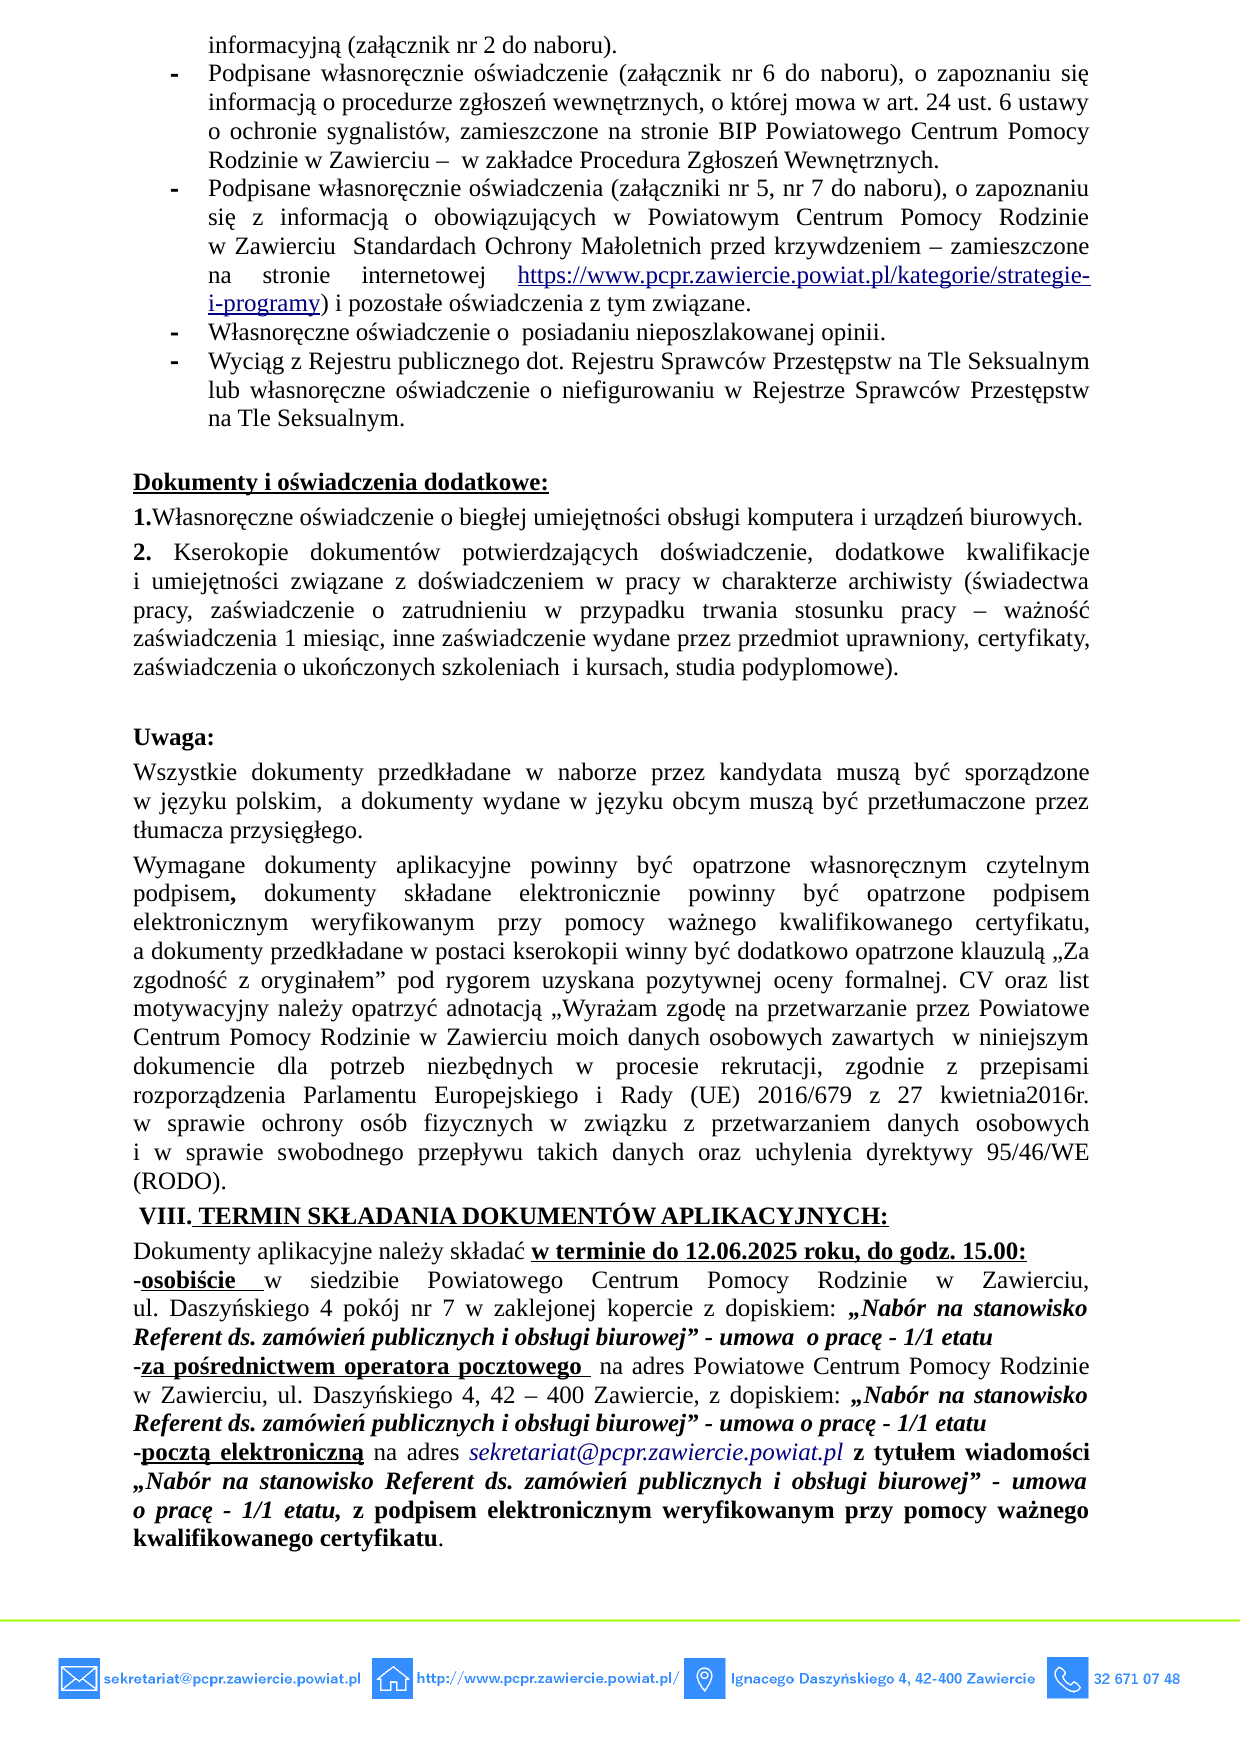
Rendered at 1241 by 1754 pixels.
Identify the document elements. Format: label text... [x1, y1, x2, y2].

text 1.Własnoręczne oświadczenie o biegłej umiejętności obsługi komputera i urządzeń biurowych. [133, 502, 1090, 531]
list Wyciąg z Rejestru publicznego dot. Rejestru Sprawców Przestępstw na Tle Seksualnym lub własnoręczne oświadczenie o niefigurowaniu w Rejestrze Sprawców Przestępstw na Tle Seksualnym. [170, 346, 1090, 432]
text Dokumenty aplikacyjne należy składać w terminie do 12.06.2025 roku, do godz. 15.00: [133, 1236, 1090, 1265]
picture [0, 1591, 1241, 1723]
list Własnoręczne oświadczenie o posiadaniu nieposzlakowanej opinii. [170, 317, 1090, 346]
text Dokumenty i oświadczenia dodatkowe: [133, 467, 1090, 496]
list informacyjną (załącznik nr 2 do naboru). [170, 30, 1090, 58]
text Wymagane dokumenty aplikacyjne powinny być opatrzone własnoręcznym czytelnym podpisem, dokumenty składane elektronicznie powinny być opatrzone podpisem elektronicznym weryfikowanym przy pomocy ważnego kwalifikowanego certyfikatu, a dokumenty przedkładane w postaci kserokopii winny być dodatkowo opatrzone klauzulą „Za zgodność z oryginałem” pod rygorem uzyskana pozytywnej oceny formalnej. CV oraz list motywacyjny należy opatrzyć adnotacją „Wyrażam zgodę na przetwarzanie przez Powiatowe Centrum Pomocy Rodzinie w Zawierciu moich danych osobowych zawartych w niniejszym dokumencie dla potrzeb niezbędnych w procesie rekrutacji, zgodnie z przepisami rozporządzenia Parlamentu Europejskiego i Rady (UE) 2016/679 z 27 kwietnia2016r. w sprawie ochrony osób fizycznych w związku z przetwarzaniem danych osobowych i w sprawie swobodnego przepływu takich danych oraz uchylenia dyrektywy 95/46/WE (RODO). [133, 850, 1090, 1195]
text Wszystkie dokumenty przedkładane w naborze przez kandydata muszą być sporządzone w języku polskim, a dokumenty wydane w języku obcym muszą być przetłumaczone przez tłumacza przysięgłego. [133, 757, 1090, 843]
list Podpisane własnoręcznie oświadczenia (załączniki nr 5, nr 7 do naboru), o zapoznaniu się z informacją o obowiązujących w Powiatowym Centrum Pomocy Rodzinie w Zawierciu Standardach Ochrony Małoletnich przed krzywdzeniem – zamieszczone na stronie internetowej https://www.pcpr.zawiercie.powiat.pl/kategorie/strategie- i-programy) i pozostałe oświadczenia z tym związane. [170, 173, 1090, 317]
text -pocztą elektroniczną na adres sekretariat@pcpr.zawiercie.powiat.pl z tytułem wiadomości „Nabór na stanowisko Referent ds. zamówień publicznych i obsługi biurowej” - umowa o pracę - 1/1 etatu, z podpisem elektronicznym weryfikowanym przy pomocy ważnego kwalifikowanego certyfikatu. [133, 1437, 1090, 1552]
text 2. Kserokopie dokumentów potwierdzających doświadczenie, dodatkowe kwalifikacje i umiejętności związane z doświadczeniem w pracy w charakterze archiwisty (świadectwa pracy, zaświadczenie o zatrudnieniu w przypadku trwania stosunku pracy – ważność zaświadczenia 1 miesiąc, inne zaświadczenie wydane przez przedmiot uprawniony, certyfikaty, zaświadczenia o ukończonych szkoleniach i kursach, studia podyplomowe). [133, 537, 1090, 681]
text VIII. TERMIN SKŁADANIA DOKUMENTÓW APLIKACYJNYCH: [133, 1201, 1090, 1230]
list Podpisane własnoręcznie oświadczenie (załącznik nr 6 do naboru), o zapoznaniu się informacją o procedurze zgłoszeń wewnętrznych, o której mowa w art. 24 ust. 6 ustawy o ochronie sygnalistów, zamieszczone na stronie BIP Powiatowego Centrum Pomocy Rodzinie w Zawierciu – w zakładce Procedura Zgłoszeń Wewnętrznych. [170, 58, 1090, 173]
text -za pośrednictwem operatora pocztowego na adres Powiatowe Centrum Pomocy Rodzinie w Zawierciu, ul. Daszyńskiego 4, 42 – 400 Zawiercie, z dopiskiem: „Nabór na stanowisko Referent ds. zamówień publicznych i obsługi biurowej” - umowa o pracę - 1/1 etatu [133, 1351, 1090, 1437]
text -osobiście w siedzibie Powiatowego Centrum Pomocy Rodzinie w Zawierciu, ul. Daszyńskiego 4 pokój nr 7 w zaklejonej kopercie z dopiskiem: „Nabór na stanowisko Referent ds. zamówień publicznych i obsługi biurowej” - umowa o pracę - 1/1 etatu [133, 1265, 1090, 1351]
text Uwaga: [133, 722, 1090, 751]
